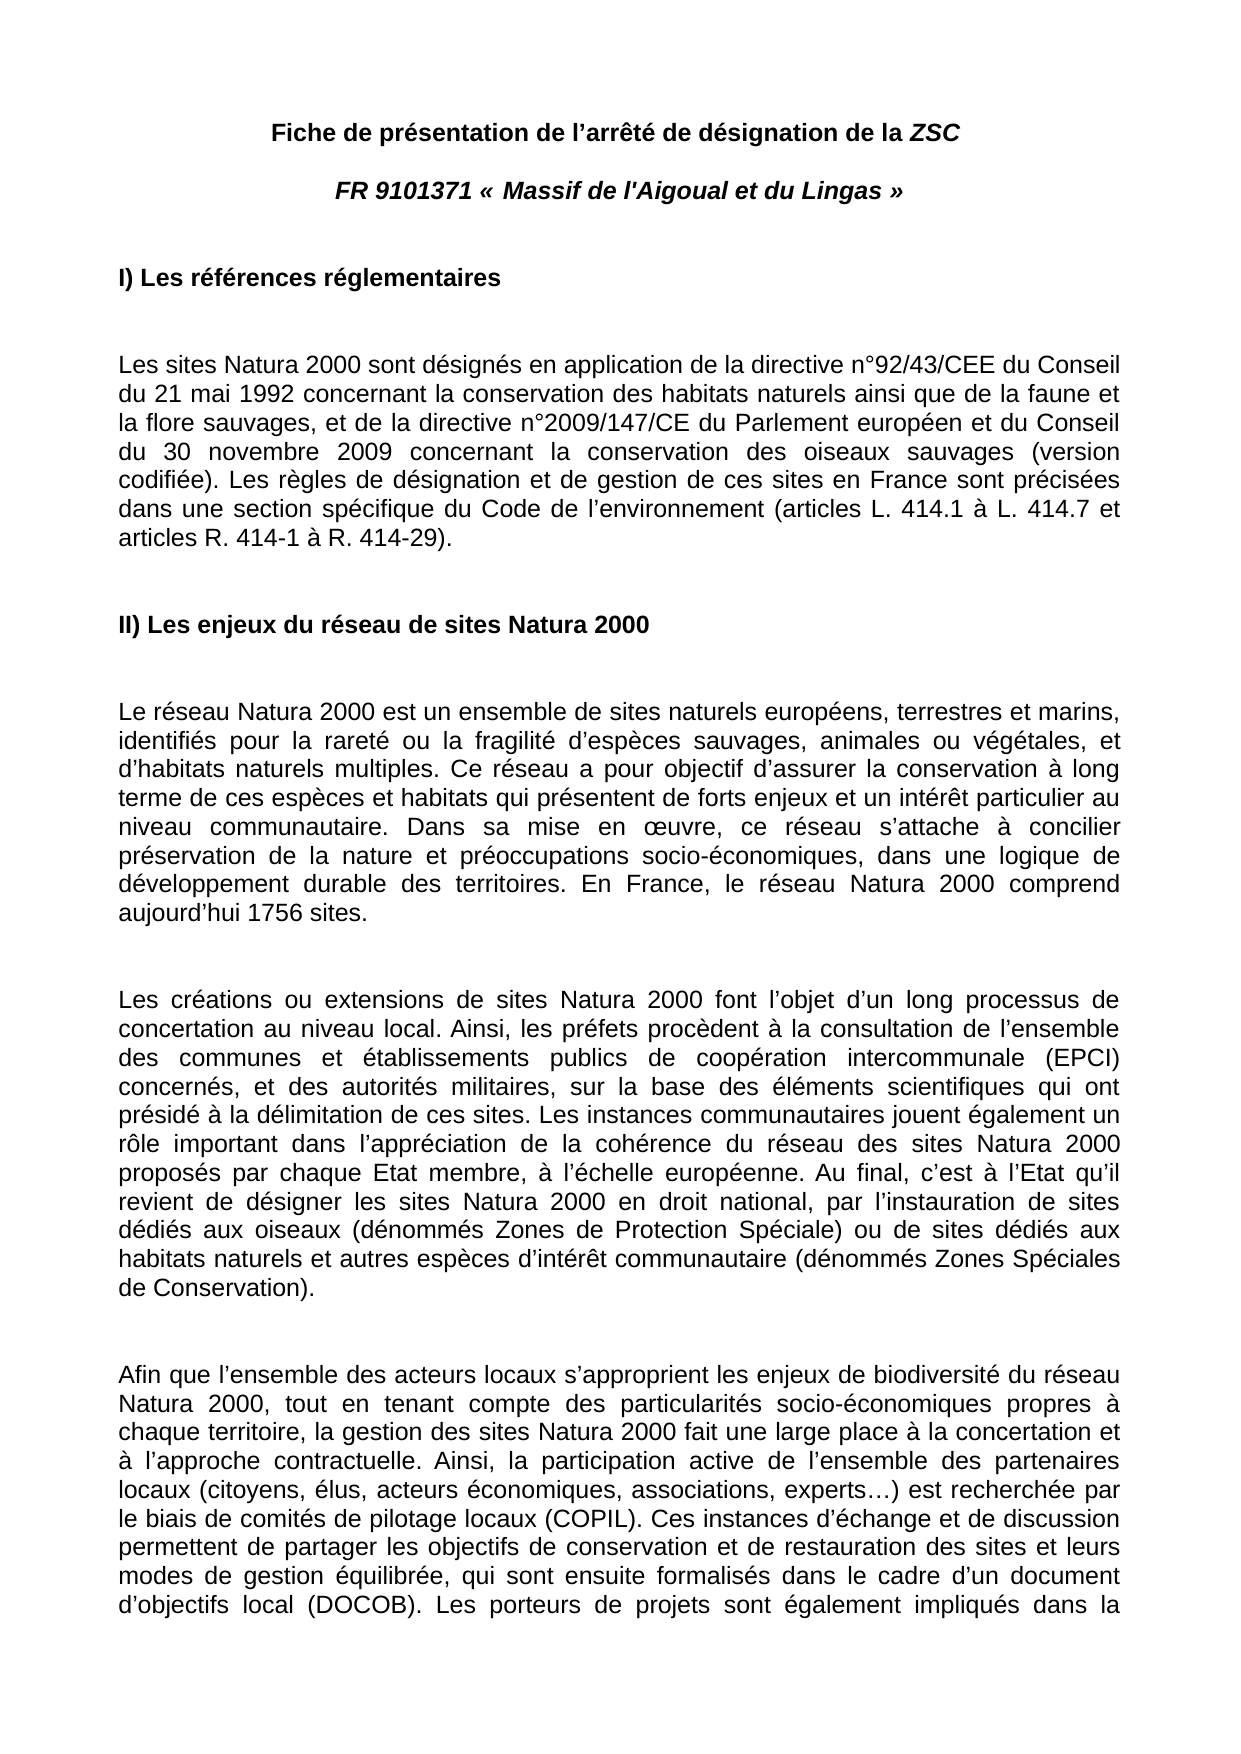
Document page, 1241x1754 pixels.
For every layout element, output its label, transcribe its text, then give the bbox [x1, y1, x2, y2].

text Fiche de présentation de l’arrêté de désignation de la ZSC [118, 118, 1122, 147]
text Les sites Natura 2000 sont désignés en application de la directive n°92/43/CEE du Conseil du 21 mai 1992 concernant la conservation des habitats naturels ainsi que de la faune et la flore sauvages, et de la directive n°2009/147/CE du Parlement européen et du Conseil du 30 novembre 2009 concernant la conservation des oiseaux sauvages (version codifiée). Les règles de désignation et de gestion de ces sites en France sont précisées dans une section spécifique du Code de l’environnement (articles L. 414.1 à L. 414.7 et articles R. 414-1 à R. 414-29). [118, 350, 1122, 551]
text Afin que l’ensemble des acteurs locaux s’approprient les enjeux de biodiversité du réseau Natura 2000, tout en tenant compte des particularités socio-économiques propres à chaque territoire, la gestion des sites Natura 2000 fait une large place à la concertation et à l’approche contractuelle. Ainsi, la participation active de l’ensemble des partenaires locaux (citoyens, élus, acteurs économiques, associations, experts…) est recherchée par le biais de comités de pilotage locaux (COPIL). Ces instances d’échange et de discussion permettent de partager les objectifs de conservation et de restauration des sites et leurs modes de gestion équilibrée, qui sont ensuite formalisés dans le cadre d’un document d’objectifs local (DOCOB). Les porteurs de projets sont également impliqués dans la [118, 1360, 1122, 1618]
text FR 9101371 « Massif de l'Aigoual et du Lingas » [118, 176, 1122, 205]
text Les créations ou extensions de sites Natura 2000 font l’objet d’un long processus de concertation au niveau local. Ainsi, les préfets procèdent à la consultation de l’ensemble des communes et établissements publics de coopération intercommunale (EPCI) concernés, et des autorités militaires, sur la base des éléments scientifiques qui ont présidé à la délimitation de ces sites. Les instances communautaires jouent également un rôle important dans l’appréciation de la cohérence du réseau des sites Natura 2000 proposés par chaque Etat membre, à l’échelle européenne. Au final, c’est à l’Etat qu’il revient de désigner les sites Natura 2000 en droit national, par l’instauration de sites dédiés aux oiseaux (dénommés Zones de Protection Spéciale) ou de sites dédiés aux habitats naturels et autres espèces d’intérêt communautaire (dénommés Zones Spéciales de Conservation). [118, 985, 1122, 1301]
text II) Les enjeux du réseau de sites Natura 2000 [118, 610, 1122, 638]
text I) Les références réglementaires [118, 263, 1122, 292]
text Le réseau Natura 2000 est un ensemble de sites naturels européens, terrestres et marins, identifiés pour la rareté ou la fragilité d’espèces sauvages, animales ou végétales, et d’habitats naturels multiples. Ce réseau a pour objectif d’assurer la conservation à long terme de ces espèces et habitats qui présentent de forts enjeux et un intérêt particulier au niveau communautaire. Dans sa mise en œuvre, ce réseau s’attache à concilier préservation de la nature et préoccupations socio-économiques, dans une logique de développement durable des territoires. En France, le réseau Natura 2000 comprend aujourd’hui 1756 sites. [118, 697, 1122, 927]
